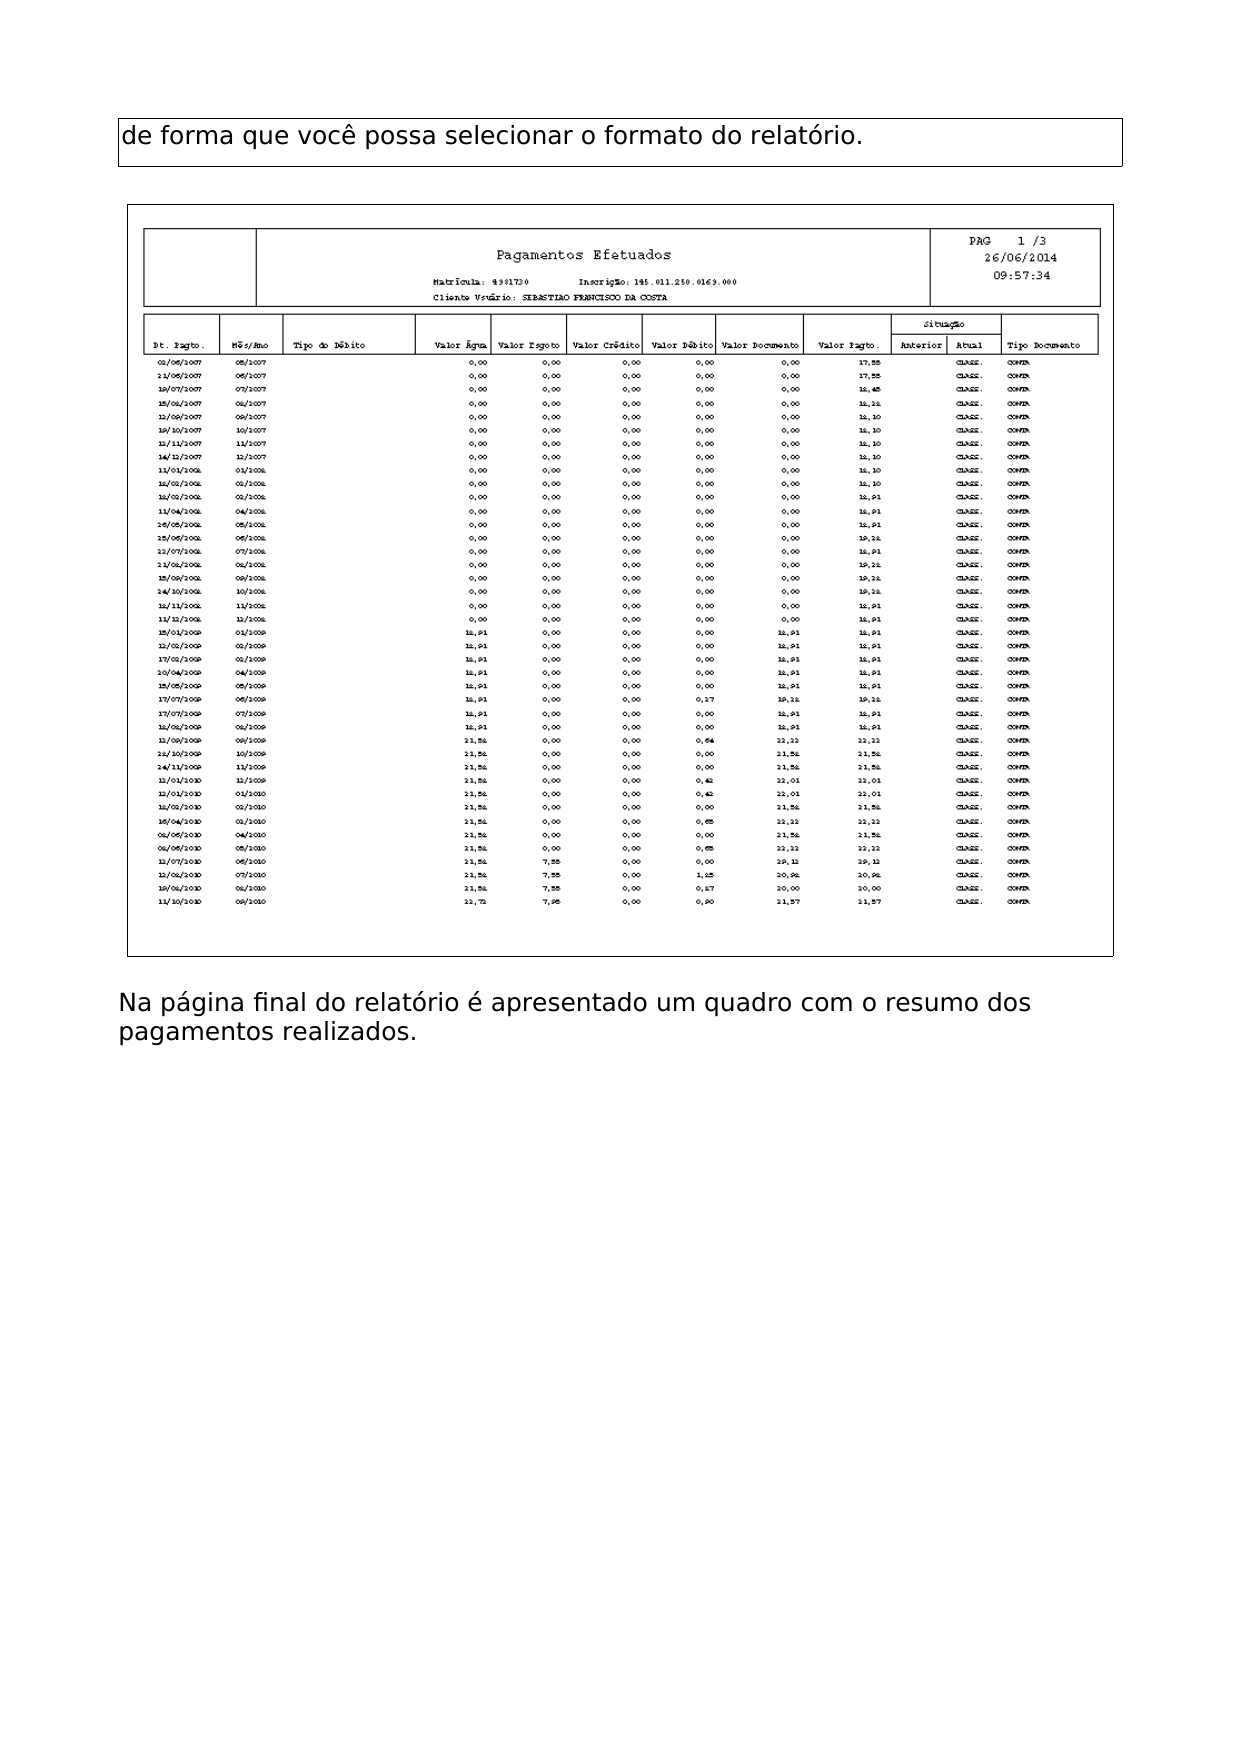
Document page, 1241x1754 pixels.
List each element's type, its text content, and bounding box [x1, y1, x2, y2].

table_header Cada aba contém as informações relacionadas a um determinado assunto específico: Dados cadastrais Dados adicionais Análise Ligação Consumo Histórico do faturamento Débitos do imóvel Pagamento Imóvel Devoluções Imóvel Documento Cobrança Parcelamentos efetuados Registros de Atendimentos (RA/OS) Para a DESO, ao deslizar o cursor do mouse sobre a referência Mês/Ano Conta, o sistema exibe a data de vencimento da conta. Para a CAERN e a CAGEPA, a tela é visualizada com um checkbox Incluir Registros Legados que, quando marcado, altera os valores dos quadros Pagamentos das Contas e Pagamentos das Guias de Pagamento. Nesses casos, o sistema visualiza, respectivamente, as contas antigas, e as guias de pagamento de clientes que, possuindo débitos em aberto, encerraram sua relação com o imóvel. Quando isso ocorre, a impressão de uma guia de pagamento com o valor total do débito é sugerida pelo sistema. Depois de geradas, as guias podem ser visualizadas AQUI. Clique no link de uma aba, para ver o detalhamento das informações disponíveis correspondentes. Observe que no final da página acima existe a imagem de uma impressora . Ao clicar sobre ela, o sistema gera o relatório de Pagamentos Efetuados do Imóvel, com as seguintes informações: Matrícula e Inscrição; Data do Pagamento; Mês/Ano de Referência do Pagamento; Tipo do Débito; Valor do Documento; Valor Pago; Situação Anterior; Situação Atual; Tipo do documento. Por solicitação da Caern, foi incluído o Nome do Cliente Usuário, no relatório Pagamentos Efetuados. O sistema permite que você escolha o formato que deseja obter o relatório, entre as opções listadas abaixo: PDF; RTF; XLS; HTML. Observação: A caixa de diálogo para seleção do formato é apresentada no início da tela. Portanto, utilize o elevador da página para posicioná-la no início, de forma que você possa selecionar o formato do relatório. [119, 119, 1122, 166]
table_header [128, 205, 1113, 956]
picture [129, 207, 1111, 924]
text Na página final do relatório é apresentado um quadro com o resumo dos pagamentos realizados. [118, 988, 1122, 1046]
